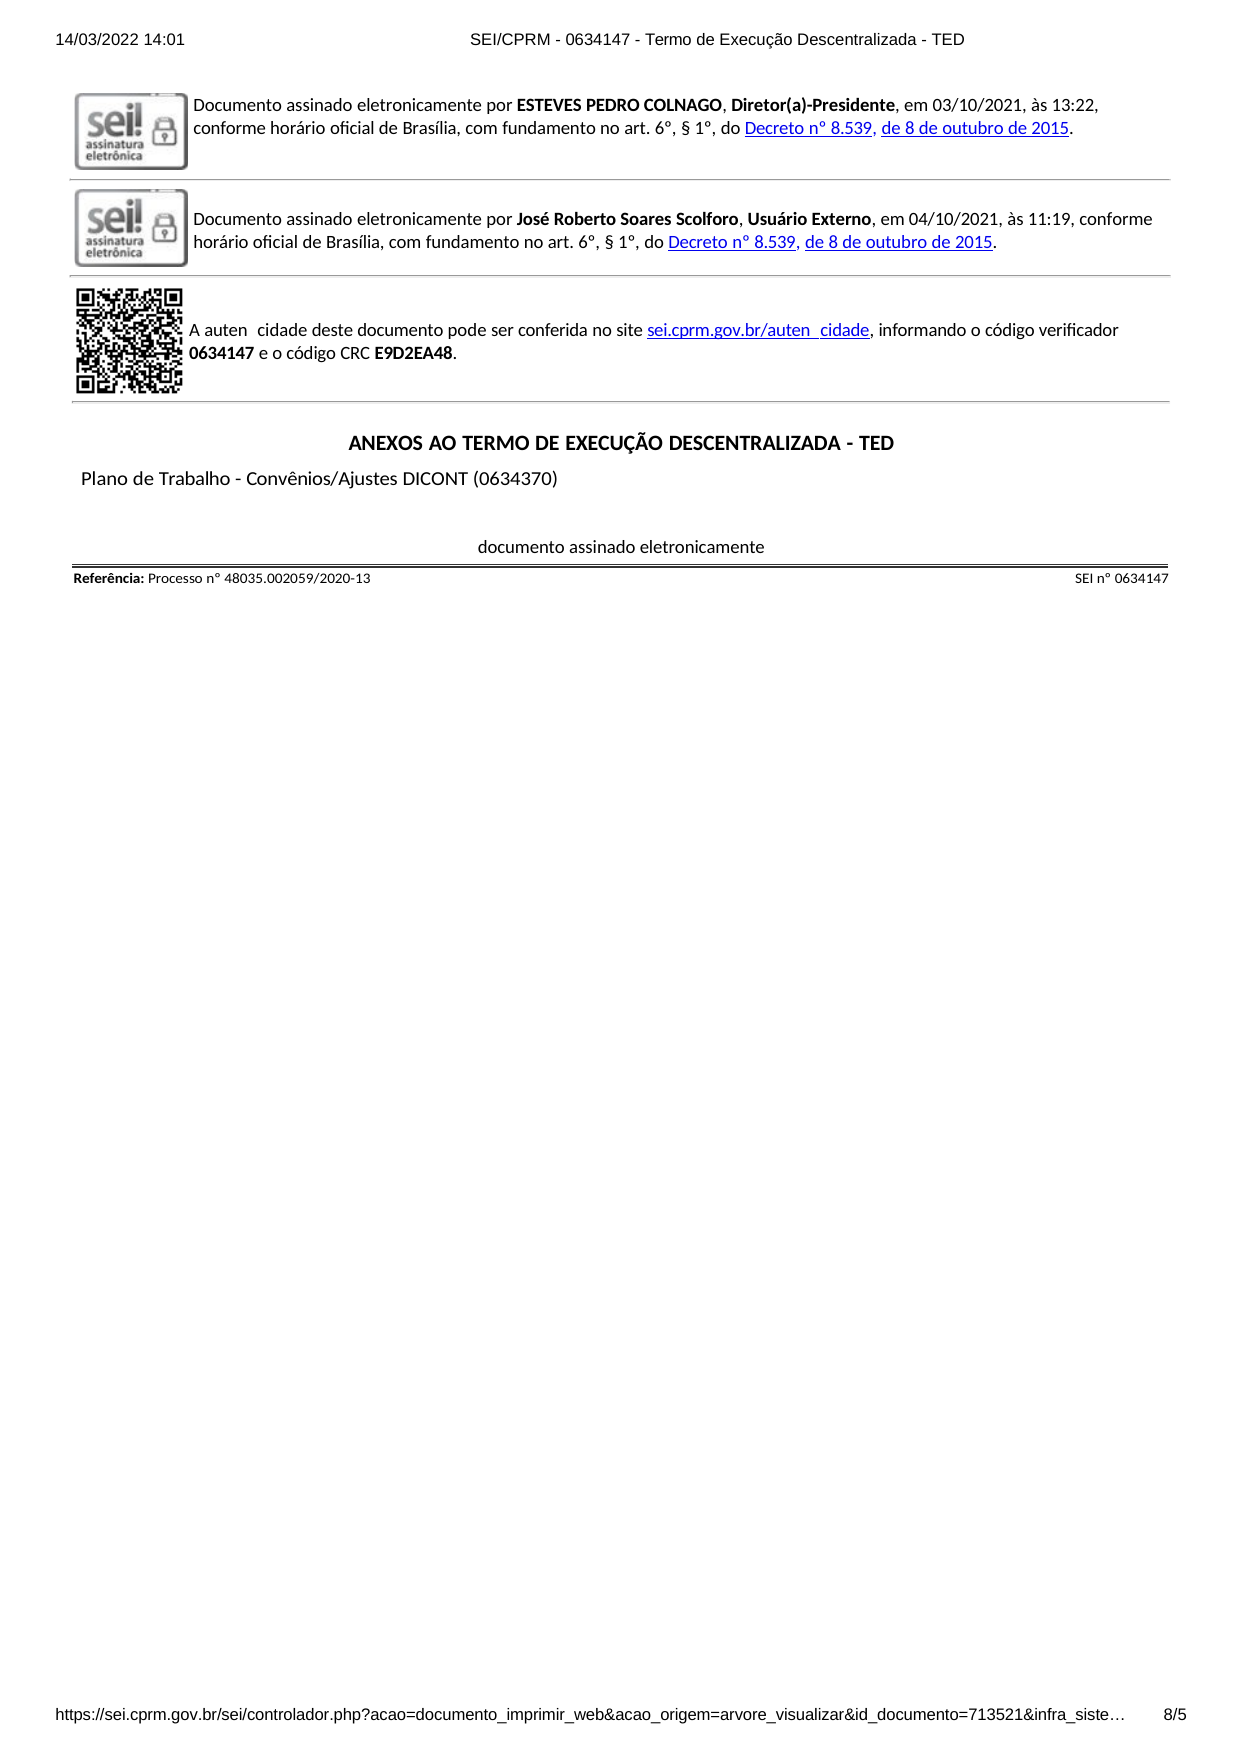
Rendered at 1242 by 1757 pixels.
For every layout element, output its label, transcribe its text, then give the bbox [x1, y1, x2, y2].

text Plano de Trabalho - Convênios/Ajustes DICONT (0634370) [81, 466, 1198, 491]
text ANEXOS AO TERMO DE EXECUÇÃO DESCENTRALIZADA - TED [44, 429, 1198, 456]
text documento assinado eletronicamente [44, 535, 1198, 558]
text Documento assinado eletronicamente por José Roberto Soares Scolforo, Usuário Externo, em 04/10/2021, às 11:19, conforme horário oﬁcial de Brasília, com fundamento no art. 6º, § 1º, do Decreto nº 8.539, de 8 de outubro de 2015. [193, 208, 1158, 253]
text Documento assinado eletronicamente por ESTEVES PEDRO COLNAGO, Diretor(a)-Presidente, em 03/10/2021, às 13:22, conforme horário oﬁcial de Brasília, com fundamento no art. 6º, § 1º, do Decreto nº 8.539, de 8 de outubro de 2015. [193, 93, 1158, 139]
text Referência: Processo nº 48035.002059/2020-13 SEI nº 0634147 [44, 570, 1198, 587]
